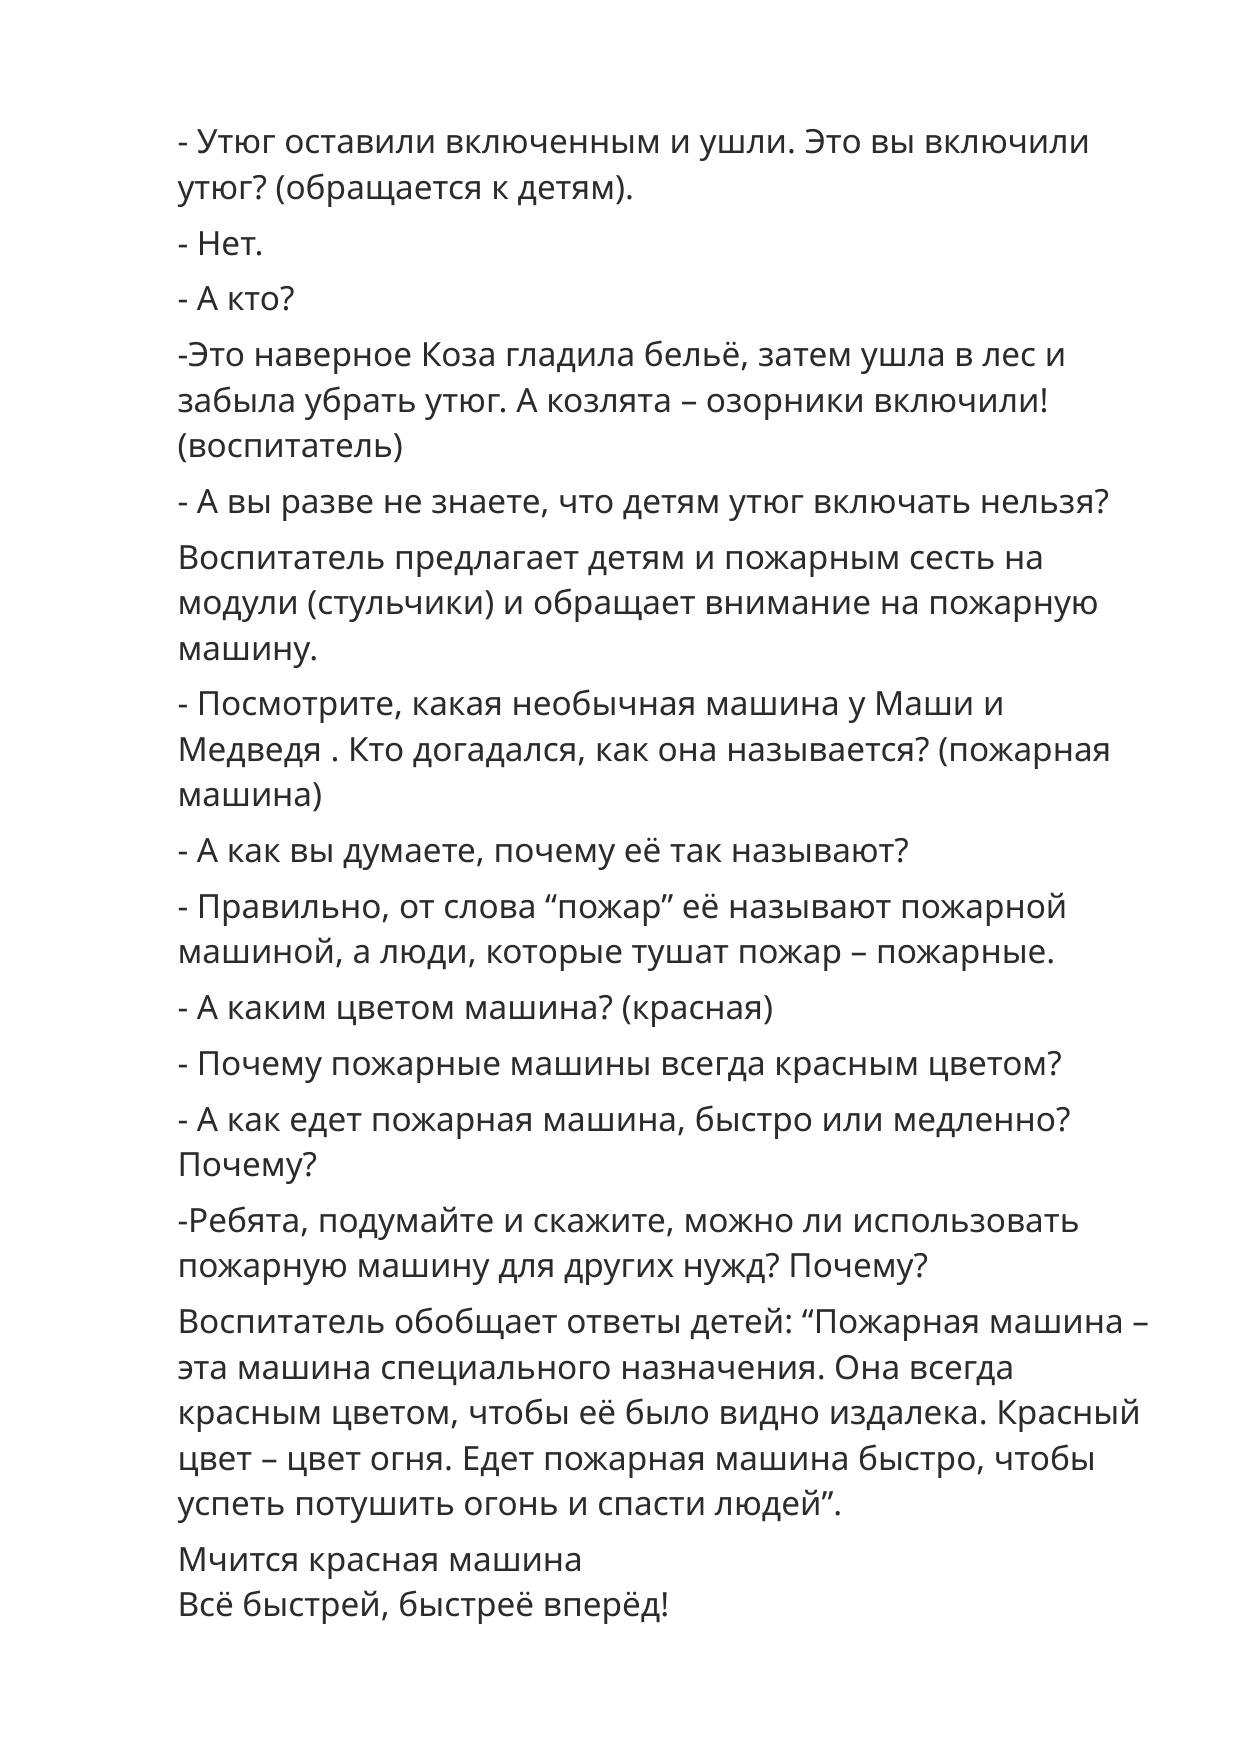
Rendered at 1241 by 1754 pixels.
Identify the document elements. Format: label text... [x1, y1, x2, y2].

text - Правильно, от слова “пожар” её называют пожарной машиной, а люди, которые тушат пожар – пожарные. [177, 883, 1152, 973]
text - Утюг оставили включенным и ушли. Это вы включили утюг? (обращается к детям). [177, 118, 1152, 209]
text - А каким цветом машина? (красная) [177, 984, 1152, 1029]
text - А кто? [177, 275, 1152, 321]
text - А как едет пожарная машина, быстро или медленно? Почему? [177, 1096, 1152, 1186]
text -Ребята, подумайте и скажите, можно ли использовать пожарную машину для других нужд? Почему? [177, 1197, 1152, 1288]
text - Почему пожарные машины всегда красным цветом? [177, 1040, 1152, 1085]
text -Это наверное Коза гладила бельё, затем ушла в лес и забыла убрать утюг. А козлята – озорники включили!(воспитатель) [177, 331, 1152, 467]
text Мчится красная машина Всё быстрей, быстреё вперёд! [177, 1536, 1152, 1626]
text Воспитатель обобщает ответы детей: “Пожарная машина – эта машина специального назначения. Она всегда красным цветом, чтобы её было видно издалека. Красный цвет – цвет огня. Едет пожарная машина быстро, чтобы успеть потушить огонь и спасти людей”. [177, 1298, 1152, 1525]
text - А вы разве не знаете, что детям утюг включать нельзя? [177, 478, 1152, 523]
text Воспитатель предлагает детям и пожарным сесть на модули (стульчики) и обращает внимание на пожарную машину. [177, 533, 1152, 670]
text - Посмотрите, какая необычная машина у Маши и Медведя . Кто догадался, как она называется? (пожарная машина) [177, 680, 1152, 816]
text - А как вы думаете, почему её так называют? [177, 827, 1152, 872]
text - Нет. [177, 219, 1152, 265]
